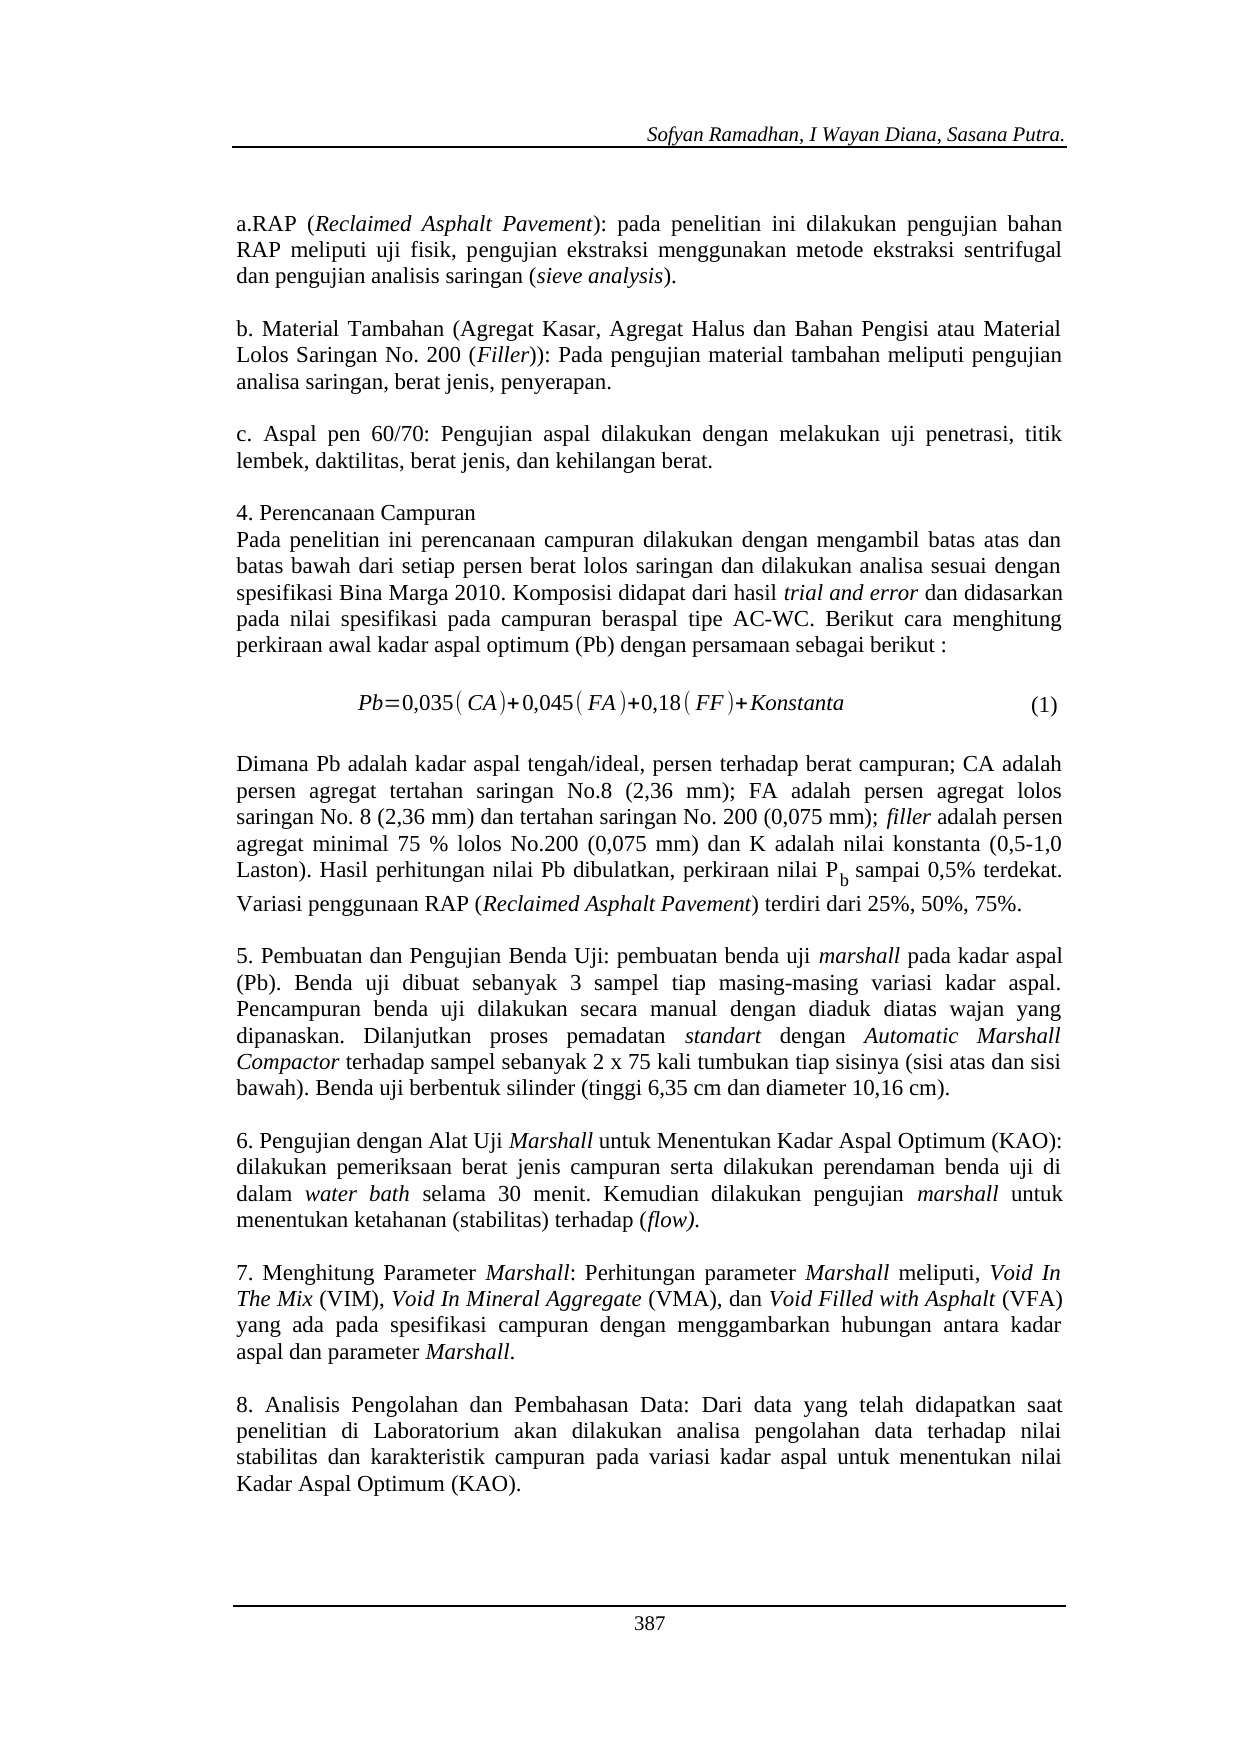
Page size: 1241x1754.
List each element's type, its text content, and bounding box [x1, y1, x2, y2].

text 8. Analisis Pengolahan dan Pembahasan Data: Dari data yang telah didapatkan saat penelitian di Laboratorium akan dilakukan analisa pengolahan data terhadap nilai stabilitas dan karakteristik campuran pada variasi kadar aspal untuk menentukan nilai Kadar Aspal Optimum (KAO). [236, 1391, 1063, 1496]
text 4. Perencanaan Campuran [236, 499, 1063, 526]
text Pada penelitian ini perencanaan campuran dilakukan dengan mengambil batas atas dan batas bawah dari setiap persen berat lolos saringan dan dilakukan analisa sesuai dengan spesifikasi Bina Marga 2010. Komposisi didapat dari hasil trial and error dan didasarkan pada nilai spesifikasi pada campuran beraspal tipe AC-WC. Berikut cara menghitung perkiraan awal kadar aspal optimum (Pb) dengan persamaan sebagai berikut : [236, 526, 1063, 658]
text c. Aspal pen 60/70: Pengujian aspal dilakukan dengan melakukan uji penetrasi, titik lembek, daktilitas, berat jenis, dan kehilangan berat. [236, 420, 1063, 473]
text 7. Menghitung Parameter Marshall: Perhitungan parameter Marshall meliputi, Void In The Mix (VIM), Void In Mineral Aggregate (VMA), dan Void Filled with Asphalt (VFA) yang ada pada spesifikasi campuran dengan menggambarkan hubungan antara kadar aspal dan parameter Marshall. [236, 1259, 1063, 1364]
table_header (1) [971, 684, 1063, 724]
text 6. Pengujian dengan Alat Uji Marshall untuk Menentukan Kadar Aspal Optimum (KAO): dilakukan pemeriksaan berat jenis campuran serta dilakukan perendaman benda uji di dalam water bath selama 30 menit. Kemudian dilakukan pengujian marshall untuk menentukan ketahanan (stabilitas) terhadap (flow). [236, 1127, 1063, 1232]
text Dimana Pb adalah kadar aspal tengah/ideal, persen terhadap berat campuran; CA adalah persen agregat tertahan saringan No.8 (2,36 mm); FA adalah persen agregat lolos saringan No. 8 (2,36 mm) dan tertahan saringan No. 200 (0,075 mm); filler adalah persen agregat minimal 75 % lolos No.200 (0,075 mm) dan K adalah nilai konstanta (0,5-1,0 Laston). Hasil perhitungan nilai Pb dibulatkan, perkiraan nilai Pb sampai 0,5% terdekat. Variasi penggunaan RAP (Reclaimed Asphalt Pavement) terdiri dari 25%, 50%, 75%. [236, 751, 1063, 916]
text b. Material Tambahan (Agregat Kasar, Agregat Halus dan Bahan Pengisi atau Material Lolos Saringan No. 200 (Filler)): Pada pengujian material tambahan meliputi pengujian analisa saringan, berat jenis, penyerapan. [236, 315, 1063, 394]
text 5. Pembuatan dan Pengujian Benda Uji: pembuatan benda uji marshall pada kadar aspal (Pb). Benda uji dibuat sebanyak 3 sampel tiap masing-masing variasi kadar aspal. Pencampuran benda uji dilakukan secara manual dengan diaduk diatas wajan yang dipanaskan. Dilanjutkan proses pemadatan standart dengan Automatic Marshall Compactor terhadap sampel sebanyak 2 x 75 kali tumbukan tiap sisinya (sisi atas dan sisi bawah). Benda uji berbentuk silinder (tinggi 6,35 cm dan diameter 10,16 cm). [236, 943, 1063, 1101]
text a.RAP (Reclaimed Asphalt Pavement): pada penelitian ini dilakukan pengujian bahan RAP meliputi uji fisik, pengujian ekstraksi menggunakan metode ekstraksi sentrifugal dan pengujian analisis saringan (sieve analysis). [236, 209, 1063, 289]
table_header [236, 684, 971, 724]
